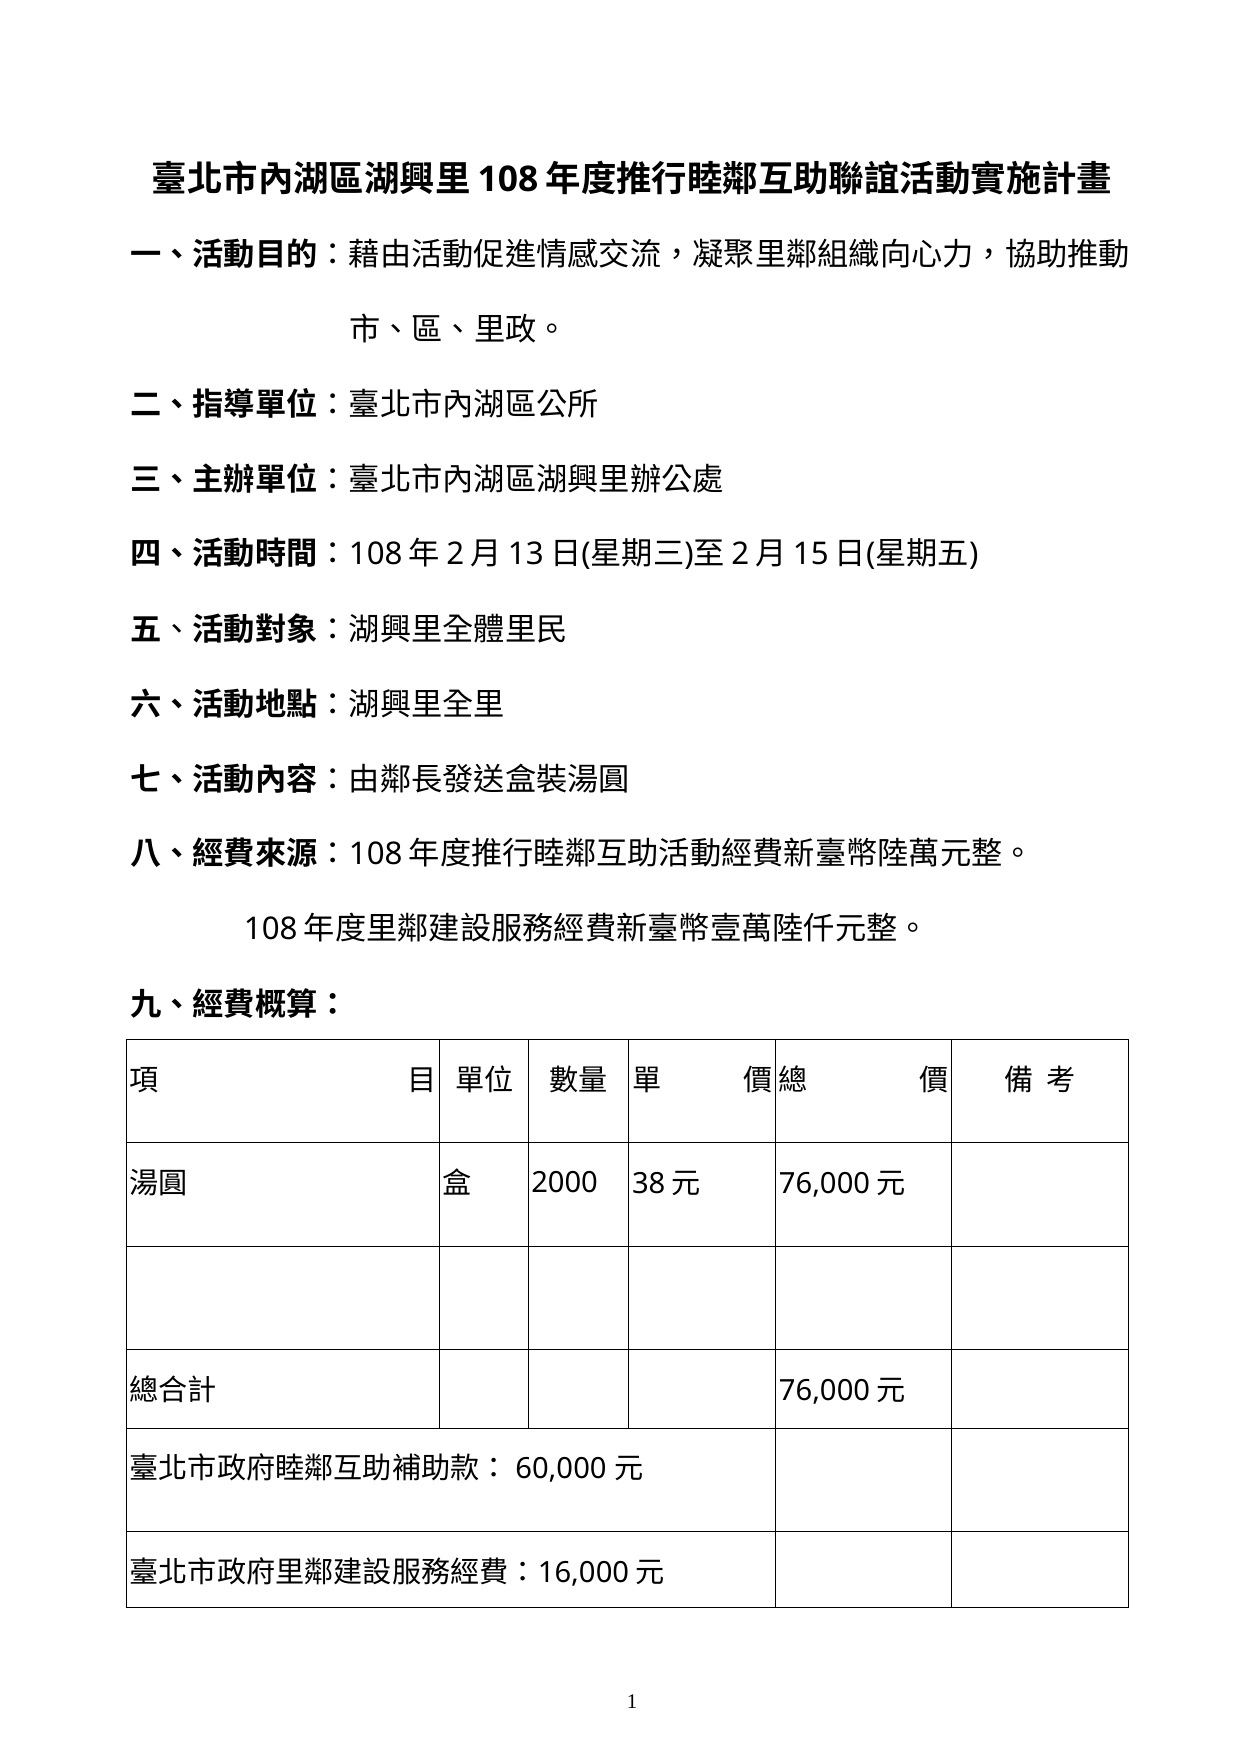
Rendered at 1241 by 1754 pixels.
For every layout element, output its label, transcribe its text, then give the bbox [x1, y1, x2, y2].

text 九、經費概算： [130, 964, 1134, 1039]
table_cell [952, 1429, 1128, 1531]
table_cell [776, 1429, 951, 1531]
table_cell [529, 1350, 628, 1427]
table_header 備 考 [952, 1040, 1128, 1142]
table_header 總價 [776, 1040, 951, 1142]
table_cell 76,000元 [776, 1143, 951, 1246]
text 二、指導單位：臺北市內湖區公所 [130, 364, 1134, 439]
table_cell 76,000元 [776, 1350, 951, 1427]
table_cell [529, 1247, 628, 1349]
text 四、活動時間：108年2月13日(星期三)至2月15日(星期五) [130, 514, 1134, 589]
table_cell 盒 [440, 1143, 528, 1246]
table_header 項目 [127, 1040, 439, 1142]
table_header 單價 [629, 1040, 775, 1142]
text 臺北市內湖區湖興里108年度推行睦鄰互助聯誼活動實施計畫 [130, 139, 1134, 214]
text 一、活動目的：藉由活動促進情感交流，凝聚里鄰組織向心力，協助推動市、區、里政。 [130, 214, 1134, 364]
table_cell 臺北市政府睦鄰互助補助款： 60,000 元 [127, 1429, 775, 1531]
table_header 單位 [440, 1040, 528, 1142]
text 108年度里鄰建設服務經費新臺幣壹萬陸仟元整。 [130, 889, 1134, 964]
table_cell [952, 1350, 1128, 1427]
table_cell [440, 1247, 528, 1349]
text 八、經費來源：108年度推行睦鄰互助活動經費新臺幣陸萬元整。 [130, 814, 1134, 889]
table_cell [776, 1532, 951, 1607]
table_cell [127, 1247, 439, 1349]
table_cell [776, 1247, 951, 1349]
table_header 數量 [529, 1040, 628, 1142]
table_cell 湯圓 [127, 1143, 439, 1246]
text 五、活動對象：湖興里全體里民 [130, 589, 1134, 664]
table_cell [952, 1247, 1128, 1349]
table_cell [440, 1350, 528, 1427]
text 六、活動地點：湖興里全里 [130, 664, 1134, 739]
table_cell [629, 1350, 775, 1427]
table_cell 2000 [529, 1143, 628, 1246]
table_cell 38元 [629, 1143, 775, 1246]
table_cell [629, 1247, 775, 1349]
text 三、主辦單位：臺北市內湖區湖興里辦公處 [130, 439, 1134, 514]
text 七、活動內容：由鄰長發送盒裝湯圓 [130, 739, 1134, 814]
table_cell 總合計 [127, 1350, 439, 1427]
table_cell [952, 1143, 1128, 1246]
table_cell [952, 1532, 1128, 1607]
table_cell 臺北市政府里鄰建設服務經費：16,000元 [127, 1532, 775, 1607]
